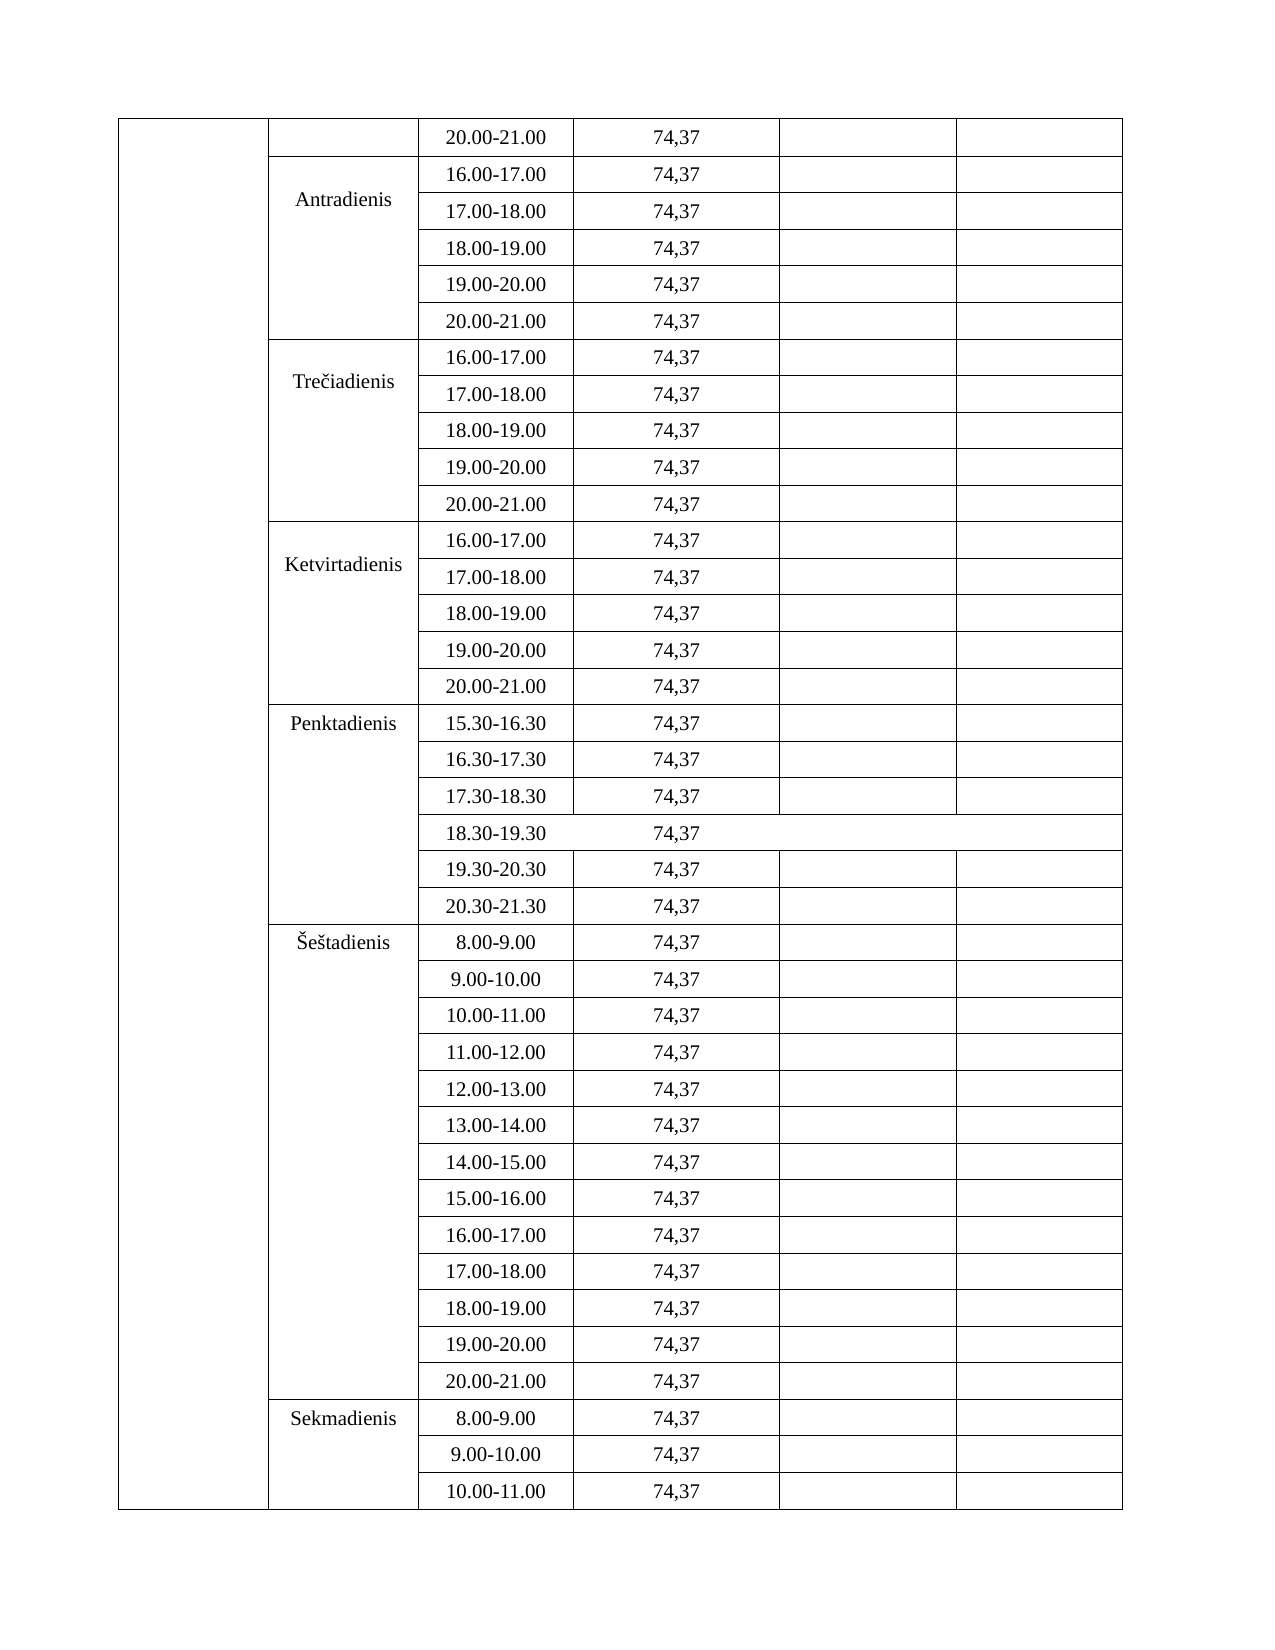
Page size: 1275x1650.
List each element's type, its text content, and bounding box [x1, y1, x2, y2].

table_cell [957, 1071, 1122, 1106]
table_cell [780, 1071, 956, 1106]
table_cell 16.30-17.30 [419, 742, 573, 777]
table_cell [780, 559, 956, 594]
table_cell 74,37 [574, 522, 779, 558]
table_cell 74,37 [574, 888, 779, 923]
table_cell 19.30-20.30 [419, 851, 573, 887]
table_cell [957, 486, 1122, 521]
table_cell [957, 815, 1122, 850]
table_cell [780, 632, 956, 667]
table_cell 20.00-21.00 [419, 119, 573, 156]
table_cell 17.00-18.00 [419, 1254, 573, 1289]
table_cell 74,37 [574, 303, 779, 338]
table_cell 74,37 [574, 376, 779, 412]
table_cell [780, 376, 956, 412]
table_cell [780, 669, 956, 704]
table_cell [780, 1290, 956, 1326]
table_cell [780, 1034, 956, 1070]
table_cell 74,37 [574, 961, 779, 997]
table_cell 74,37 [574, 266, 779, 302]
table_cell 18.00-19.00 [419, 595, 573, 631]
table_cell [780, 413, 956, 448]
table_cell 20.30-21.30 [419, 888, 573, 923]
table_cell [957, 376, 1122, 412]
table_cell 74,37 [574, 998, 779, 1033]
table_cell [957, 230, 1122, 265]
table_cell 74,37 [574, 413, 779, 448]
table_cell [780, 1217, 956, 1252]
table_cell [780, 303, 956, 338]
table_cell 74,37 [574, 1144, 779, 1179]
table_cell [957, 705, 1122, 741]
table_cell 74,37 [574, 778, 779, 814]
table_cell [780, 266, 956, 302]
table_cell [780, 998, 956, 1033]
table_cell Sekmadienis [269, 1400, 418, 1508]
table_cell Antradienis [269, 157, 418, 338]
table_cell 74,37 [574, 1254, 779, 1289]
table_cell 74,37 [574, 595, 779, 631]
table_cell Šeštadienis [269, 925, 418, 1399]
table_cell [780, 1436, 956, 1472]
table_cell 17.30-18.30 [419, 778, 573, 814]
table_cell [957, 1180, 1122, 1216]
table_cell [957, 1327, 1122, 1362]
table_cell 74,37 [574, 632, 779, 667]
table_cell 74,37 [574, 1180, 779, 1216]
table_cell [957, 888, 1122, 923]
table_cell [957, 1400, 1122, 1435]
table_cell 19.00-20.00 [419, 449, 573, 485]
table_cell 74,37 [574, 1400, 779, 1435]
table_cell [780, 119, 956, 156]
table_cell [780, 1254, 956, 1289]
table_cell 74,37 [574, 1290, 779, 1326]
table_cell [957, 632, 1122, 667]
table_cell [780, 1400, 956, 1435]
table_cell [957, 778, 1122, 814]
table_cell 15.00-16.00 [419, 1180, 573, 1216]
table_cell 74,37 [574, 1363, 779, 1399]
table_cell 74,37 [574, 157, 779, 192]
table_cell 16.00-17.00 [419, 1217, 573, 1252]
table_cell 18.00-19.00 [419, 230, 573, 265]
table_cell 74,37 [574, 1217, 779, 1252]
table_cell 74,37 [574, 559, 779, 594]
table_cell [780, 742, 956, 777]
table_cell [957, 851, 1122, 887]
table_cell 74,37 [574, 925, 779, 960]
table_cell 74,37 [574, 1034, 779, 1070]
table_cell [780, 193, 956, 229]
table_cell 74,37 [574, 230, 779, 265]
table_cell 74,37 [573, 815, 779, 850]
table_cell [780, 522, 956, 558]
table_cell [780, 340, 956, 375]
table_cell 15.30-16.30 [419, 705, 573, 741]
table_cell [957, 1034, 1122, 1070]
table_cell [957, 1107, 1122, 1143]
table_cell [780, 1363, 956, 1399]
table_cell 74,37 [574, 669, 779, 704]
table_cell 17.00-18.00 [419, 376, 573, 412]
table_cell 74,37 [574, 449, 779, 485]
table_cell 74,37 [574, 193, 779, 229]
table_cell 74,37 [574, 1473, 779, 1508]
table_cell [780, 815, 957, 850]
table_cell [780, 157, 956, 192]
table_cell 8.00-9.00 [419, 925, 573, 960]
table_cell Penktadienis [269, 705, 418, 923]
table_cell 74,37 [574, 1107, 779, 1143]
table_cell [780, 705, 956, 741]
table_cell 74,37 [574, 1327, 779, 1362]
table_cell 16.00-17.00 [419, 340, 573, 375]
table_cell [957, 1290, 1122, 1326]
table_cell [957, 340, 1122, 375]
table_cell 14.00-15.00 [419, 1144, 573, 1179]
table_cell [957, 522, 1122, 558]
table_cell [957, 119, 1122, 156]
table_cell [780, 449, 956, 485]
table_cell [957, 157, 1122, 192]
table_cell [780, 1144, 956, 1179]
table_cell [957, 1436, 1122, 1472]
table_cell 12.00-13.00 [419, 1071, 573, 1106]
table_cell 19.00-20.00 [419, 1327, 573, 1362]
table_cell 11.00-12.00 [419, 1034, 573, 1070]
table_cell [780, 851, 956, 887]
table_cell 9.00-10.00 [419, 961, 573, 997]
table_cell 74,37 [574, 119, 779, 156]
table_cell 20.00-21.00 [419, 1363, 573, 1399]
table_cell 18.00-19.00 [419, 1290, 573, 1326]
table_cell 19.00-20.00 [419, 632, 573, 667]
table_cell [780, 925, 956, 960]
table_cell 16.00-17.00 [419, 157, 573, 192]
table_cell 10.00-11.00 [419, 1473, 573, 1508]
table_cell 74,37 [574, 1436, 779, 1472]
table_cell Trečiadienis [269, 340, 418, 521]
table_cell 74,37 [574, 486, 779, 521]
table_cell [957, 449, 1122, 485]
table_cell [957, 1254, 1122, 1289]
table_cell 18.30-19.30 [419, 815, 573, 850]
table_cell 13.00-14.00 [419, 1107, 573, 1143]
table_cell 74,37 [574, 1071, 779, 1106]
table_cell 20.00-21.00 [419, 303, 573, 338]
table_cell [957, 193, 1122, 229]
table_cell [780, 778, 956, 814]
table_cell [780, 1107, 956, 1143]
table_cell 10.00-11.00 [419, 998, 573, 1033]
table_cell [780, 888, 956, 923]
table_cell [957, 1217, 1122, 1252]
table_cell [957, 413, 1122, 448]
table_cell [957, 595, 1122, 631]
table_cell [957, 1144, 1122, 1179]
table_cell 20.00-21.00 [419, 486, 573, 521]
table_cell 17.00-18.00 [419, 559, 573, 594]
table_cell 74,37 [574, 851, 779, 887]
table_cell 18.00-19.00 [419, 413, 573, 448]
table_cell 20.00-21.00 [419, 669, 573, 704]
table_cell Ketvirtadienis [269, 522, 418, 704]
table_cell [957, 998, 1122, 1033]
table_cell 19.00-20.00 [419, 266, 573, 302]
table_cell [957, 669, 1122, 704]
table_cell [957, 266, 1122, 302]
table_cell [780, 1180, 956, 1216]
table_cell [957, 742, 1122, 777]
table_cell [780, 595, 956, 631]
table_cell 16.00-17.00 [419, 522, 573, 558]
table_cell 8.00-9.00 [419, 1400, 573, 1435]
table_cell 74,37 [574, 340, 779, 375]
table_cell [780, 1327, 956, 1362]
table_cell 17.00-18.00 [419, 193, 573, 229]
table_cell [957, 1473, 1122, 1508]
table_cell 74,37 [574, 705, 779, 741]
table_cell [957, 1363, 1122, 1399]
table_cell [957, 961, 1122, 997]
table_cell [957, 303, 1122, 338]
table_cell [780, 486, 956, 521]
table_cell [957, 559, 1122, 594]
table_cell [957, 925, 1122, 960]
table_cell [780, 961, 956, 997]
table_cell [780, 230, 956, 265]
table_cell 9.00-10.00 [419, 1436, 573, 1472]
table_cell [780, 1473, 956, 1508]
table_cell 74,37 [574, 742, 779, 777]
